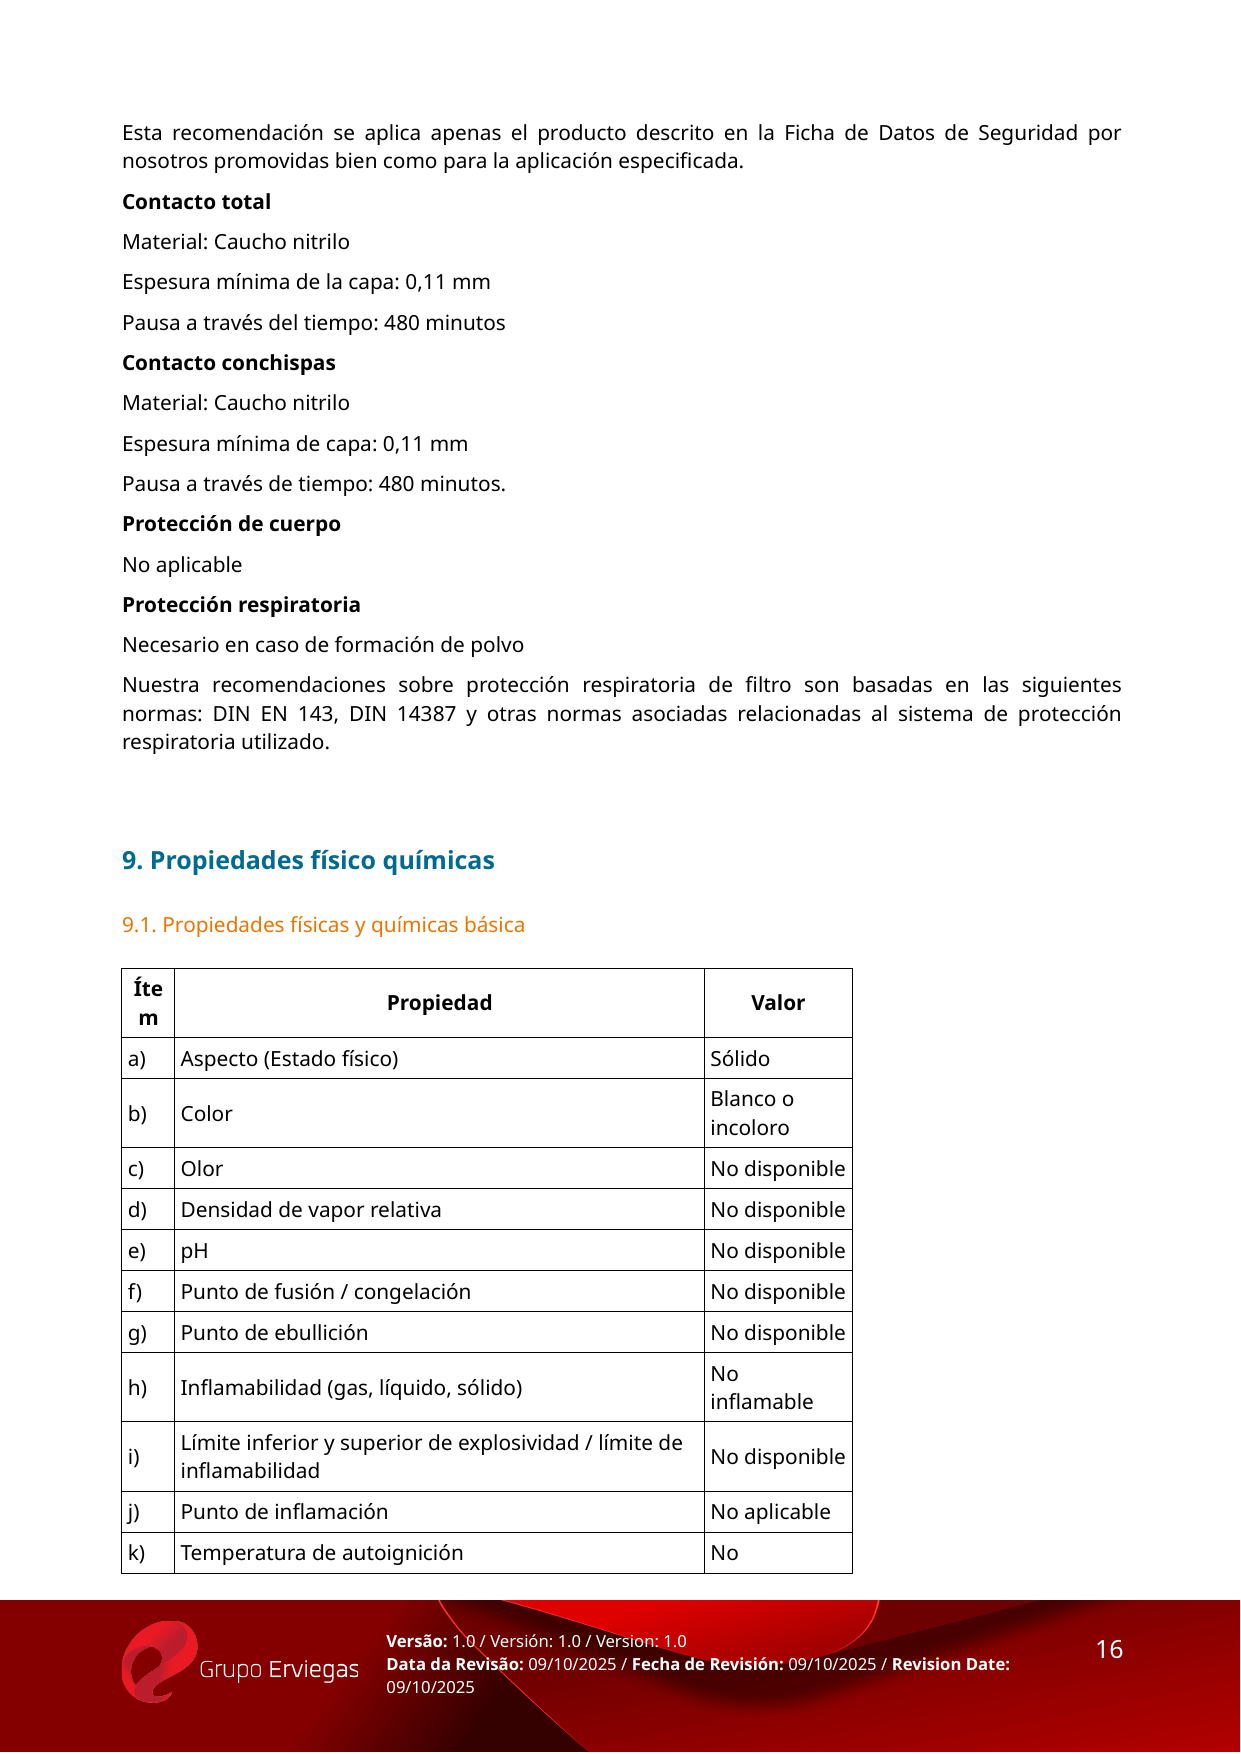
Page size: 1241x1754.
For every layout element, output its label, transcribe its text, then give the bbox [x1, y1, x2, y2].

table_cell g) [122, 1312, 174, 1352]
table_cell c) [122, 1148, 174, 1188]
picture [121, 1621, 359, 1703]
table_cell No inflamable [705, 1353, 852, 1421]
table_cell Olor [175, 1148, 704, 1188]
table_cell d) [122, 1189, 174, 1229]
text 9.1. Propiedades físicas y químicas básica [122, 911, 1123, 939]
text Necesario en caso de formación de polvo [122, 630, 1123, 659]
text Protección de cuerpo [122, 509, 1123, 538]
text Contacto conchispas [122, 348, 1123, 377]
text Pausa a través del tiempo: 480 minutos [122, 308, 1123, 336]
table_cell Límite inferior y superior de explosividad / límite de inflamabilidad [175, 1422, 704, 1491]
table_cell Densidad de vapor relativa [175, 1189, 704, 1229]
table_cell Punto de fusión / congelación [175, 1271, 704, 1311]
text Protección respiratoria [122, 590, 1123, 618]
table_cell pH [175, 1230, 704, 1270]
table_cell Punto de inflamación [175, 1492, 704, 1532]
table_cell No disponible [705, 1422, 852, 1491]
text Material: Caucho nitrilo [122, 227, 1123, 256]
table_cell b) [122, 1079, 174, 1147]
table_header Propiedad [175, 969, 704, 1037]
table_cell No disponible [705, 1189, 852, 1229]
table_cell Sólido [705, 1038, 852, 1078]
table_cell a) [122, 1038, 174, 1078]
table_cell Aspecto (Estado físico) [175, 1038, 704, 1078]
text Esta recomendación se aplica apenas el producto descrito en la Ficha de Datos de Seguridad por nosotros promovidas bien como para la aplicación especificada. [122, 118, 1123, 175]
table_cell f) [122, 1271, 174, 1311]
table_cell k) [122, 1533, 174, 1572]
text 9. Propiedades físico químicas [122, 842, 1123, 877]
table_cell No aplicable [705, 1492, 852, 1532]
text Pausa a través de tiempo: 480 minutos. [122, 469, 1123, 497]
table_cell No [705, 1533, 852, 1572]
table_cell j) [122, 1492, 174, 1532]
table_cell Temperatura de autoignición [175, 1533, 704, 1572]
table_header Ítem [122, 969, 174, 1037]
text Contacto total [122, 187, 1123, 215]
table_cell Color [175, 1079, 704, 1147]
table_cell Blanco o incoloro [705, 1079, 852, 1147]
text Espesura mínima de capa: 0,11 mm [122, 429, 1123, 457]
table_cell i) [122, 1422, 174, 1491]
table_cell h) [122, 1353, 174, 1421]
text Material: Caucho nitrilo [122, 388, 1123, 417]
text Espesura mínima de la capa: 0,11 mm [122, 267, 1123, 296]
table_cell e) [122, 1230, 174, 1270]
text No aplicable [122, 550, 1123, 578]
table_cell No disponible [705, 1148, 852, 1188]
table_header Valor [705, 969, 852, 1037]
table_cell No disponible [705, 1230, 852, 1270]
table_cell Inflamabilidad (gas, líquido, sólido) [175, 1353, 704, 1421]
table_cell Punto de ebullición [175, 1312, 704, 1352]
table_cell No disponible [705, 1312, 852, 1352]
table_cell No disponible [705, 1271, 852, 1311]
text Nuestra recomendaciones sobre protección respiratoria de filtro son basadas en las siguientes normas: DIN EN 143, DIN 14387 y otras normas asociadas relacionadas al sistema de protección respiratoria utilizado. [122, 671, 1123, 756]
